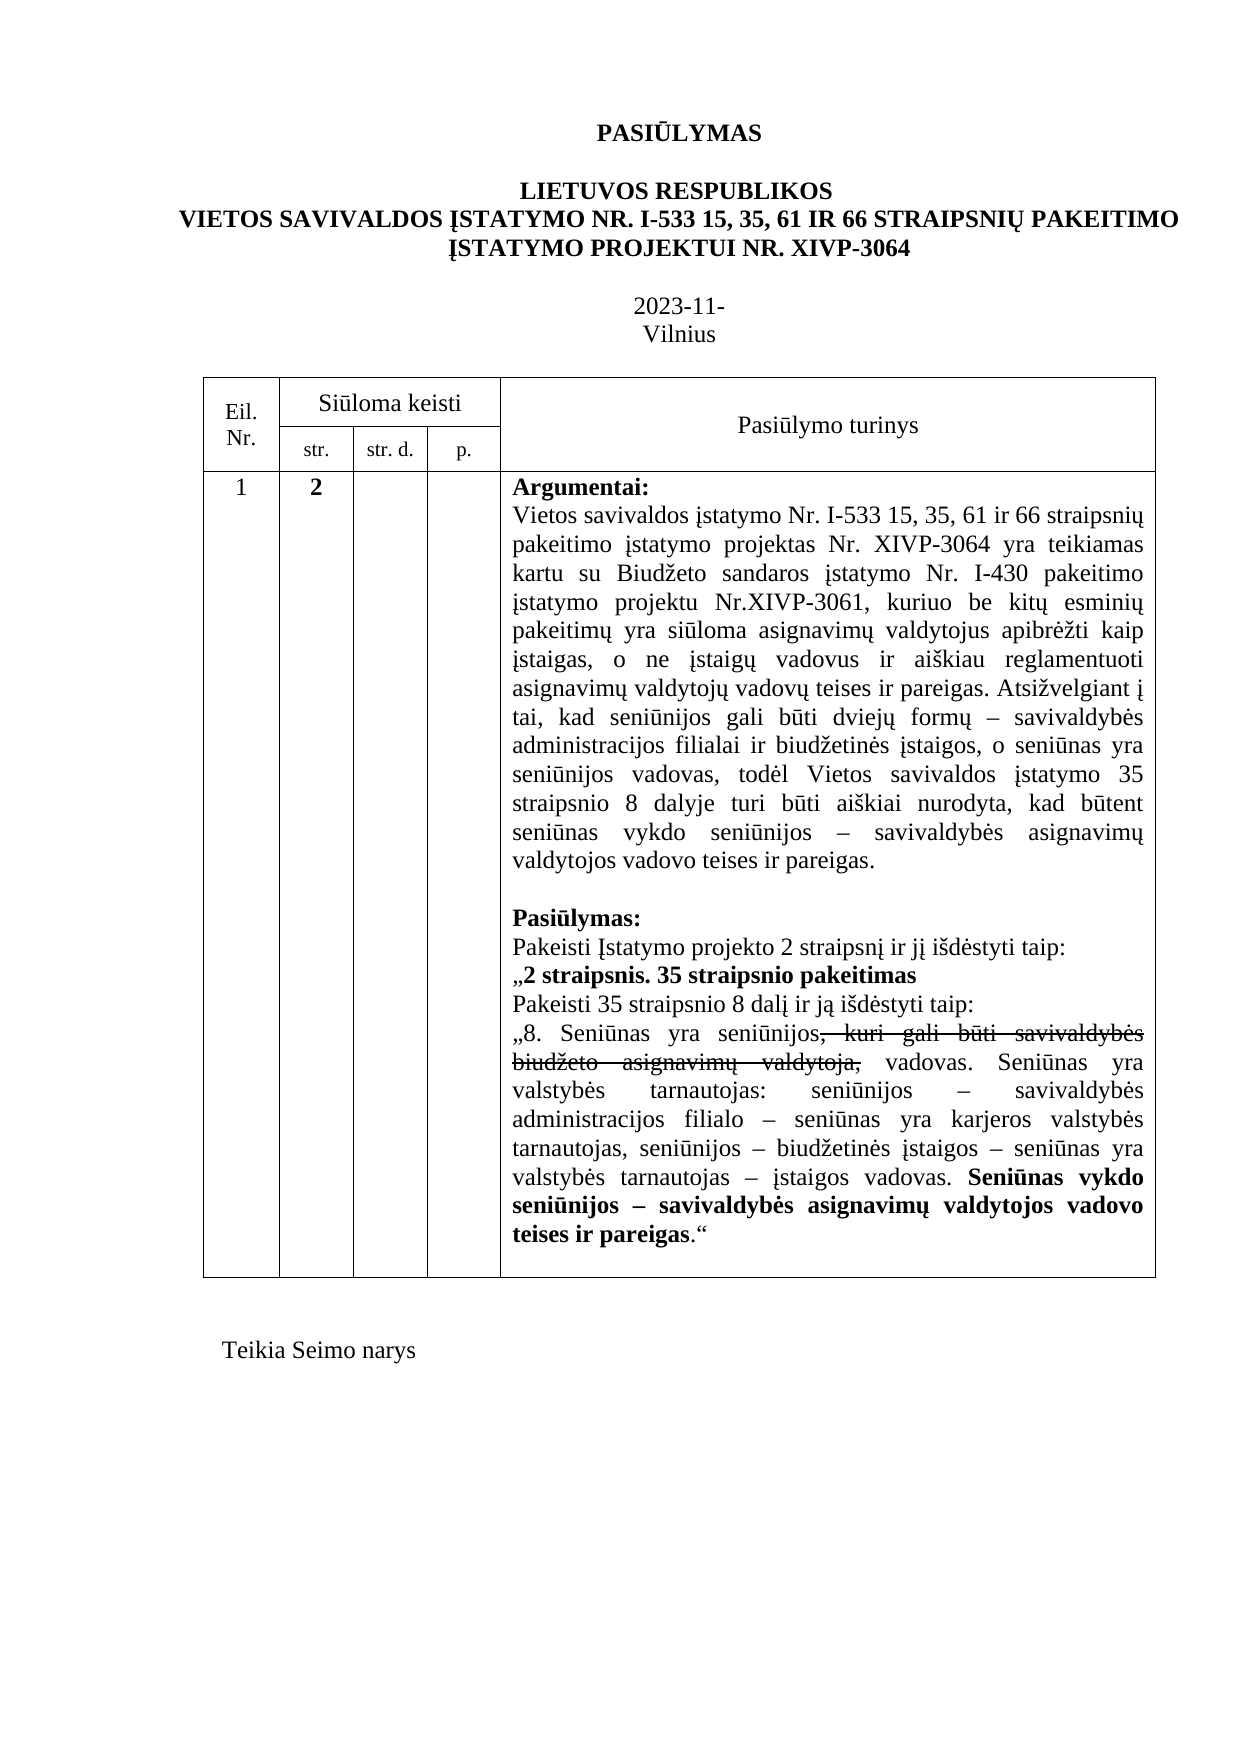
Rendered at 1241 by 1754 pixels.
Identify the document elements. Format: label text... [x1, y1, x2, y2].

table_cell Argumentai: Vietos savivaldos įstatymo Nr. I-533 15, 35, 61 ir 66 straipsnių pakeitimo įstatymo projektas Nr. XIVP-3064 yra teikiamas kartu su Biudžeto sandaros įstatymo Nr. I-430 pakeitimo įstatymo projektu Nr.XIVP-3061, kuriuo be kitų esminių pakeitimų yra siūloma asignavimų valdytojus apibrėžti kaip įstaigas, o ne įstaigų vadovus ir aiškiau reglamentuoti asignavimų valdytojų vadovų teises ir pareigas. Atsižvelgiant į tai, kad seniūnijos gali būti dviejų formų – savivaldybės administracijos filialai ir biudžetinės įstaigos, o seniūnas yra seniūnijos vadovas, todėl Vietos savivaldos įstatymo 35 straipsnio 8 dalyje turi būti aiškiai nurodyta, kad būtent seniūnas vykdo seniūnijos – savivaldybės asignavimų valdytojos vadovo teises ir pareigas. Pasiūlymas: Pakeisti Įstatymo projekto 2 straipsnį ir jį išdėstyti taip: „2 straipsnis. 35 straipsnio pakeitimas Pakeisti 35 straipsnio 8 dalį ir ją išdėstyti taip: „8. Seniūnas yra seniūnijos, kuri gali būti savivaldybės biudžeto asignavimų valdytoja, vadovas. Seniūnas yra valstybės tarnautojas: seniūnijos – savivaldybės administracijos filialo – seniūnas yra karjeros valstybės tarnautojas, seniūnijos – biudžetinės įstaigos – seniūnas yra valstybės tarnautojas – įstaigos vadovas. Seniūnas vykdo seniūnijos – savivaldybės asignavimų valdytojos vadovo teises ir pareigas.“ [501, 472, 1155, 1277]
table_cell 1 [204, 472, 279, 1277]
text ĮSTATYMO PROJEKTUI NR. XIVP-3064 [177, 233, 1181, 262]
text VIETOS SAVIVALDOS ĮSTATYMO NR. I-533 15, 35, 61 IR 66 STRAIPSNIŲ PAKEITIMO [177, 204, 1181, 233]
table_cell str. d. [354, 427, 427, 471]
table_header Siūloma keisti [280, 378, 500, 426]
table_header Eil. Nr. [204, 378, 279, 471]
text 2023-11- [177, 291, 1181, 319]
table_cell p. [428, 427, 500, 471]
table_cell 2 [280, 472, 353, 1277]
text PASIŪLYMAS [177, 118, 1181, 147]
text LIETUVOS RESPUBLIKOS [177, 176, 1181, 204]
table_cell str. [280, 427, 353, 471]
table_cell [428, 472, 500, 1277]
text Teikia Seimo narys [222, 1335, 1181, 1364]
table_header Pasiūlymo turinys [501, 378, 1155, 471]
text Vilnius [177, 319, 1181, 348]
table_cell [354, 472, 427, 1277]
